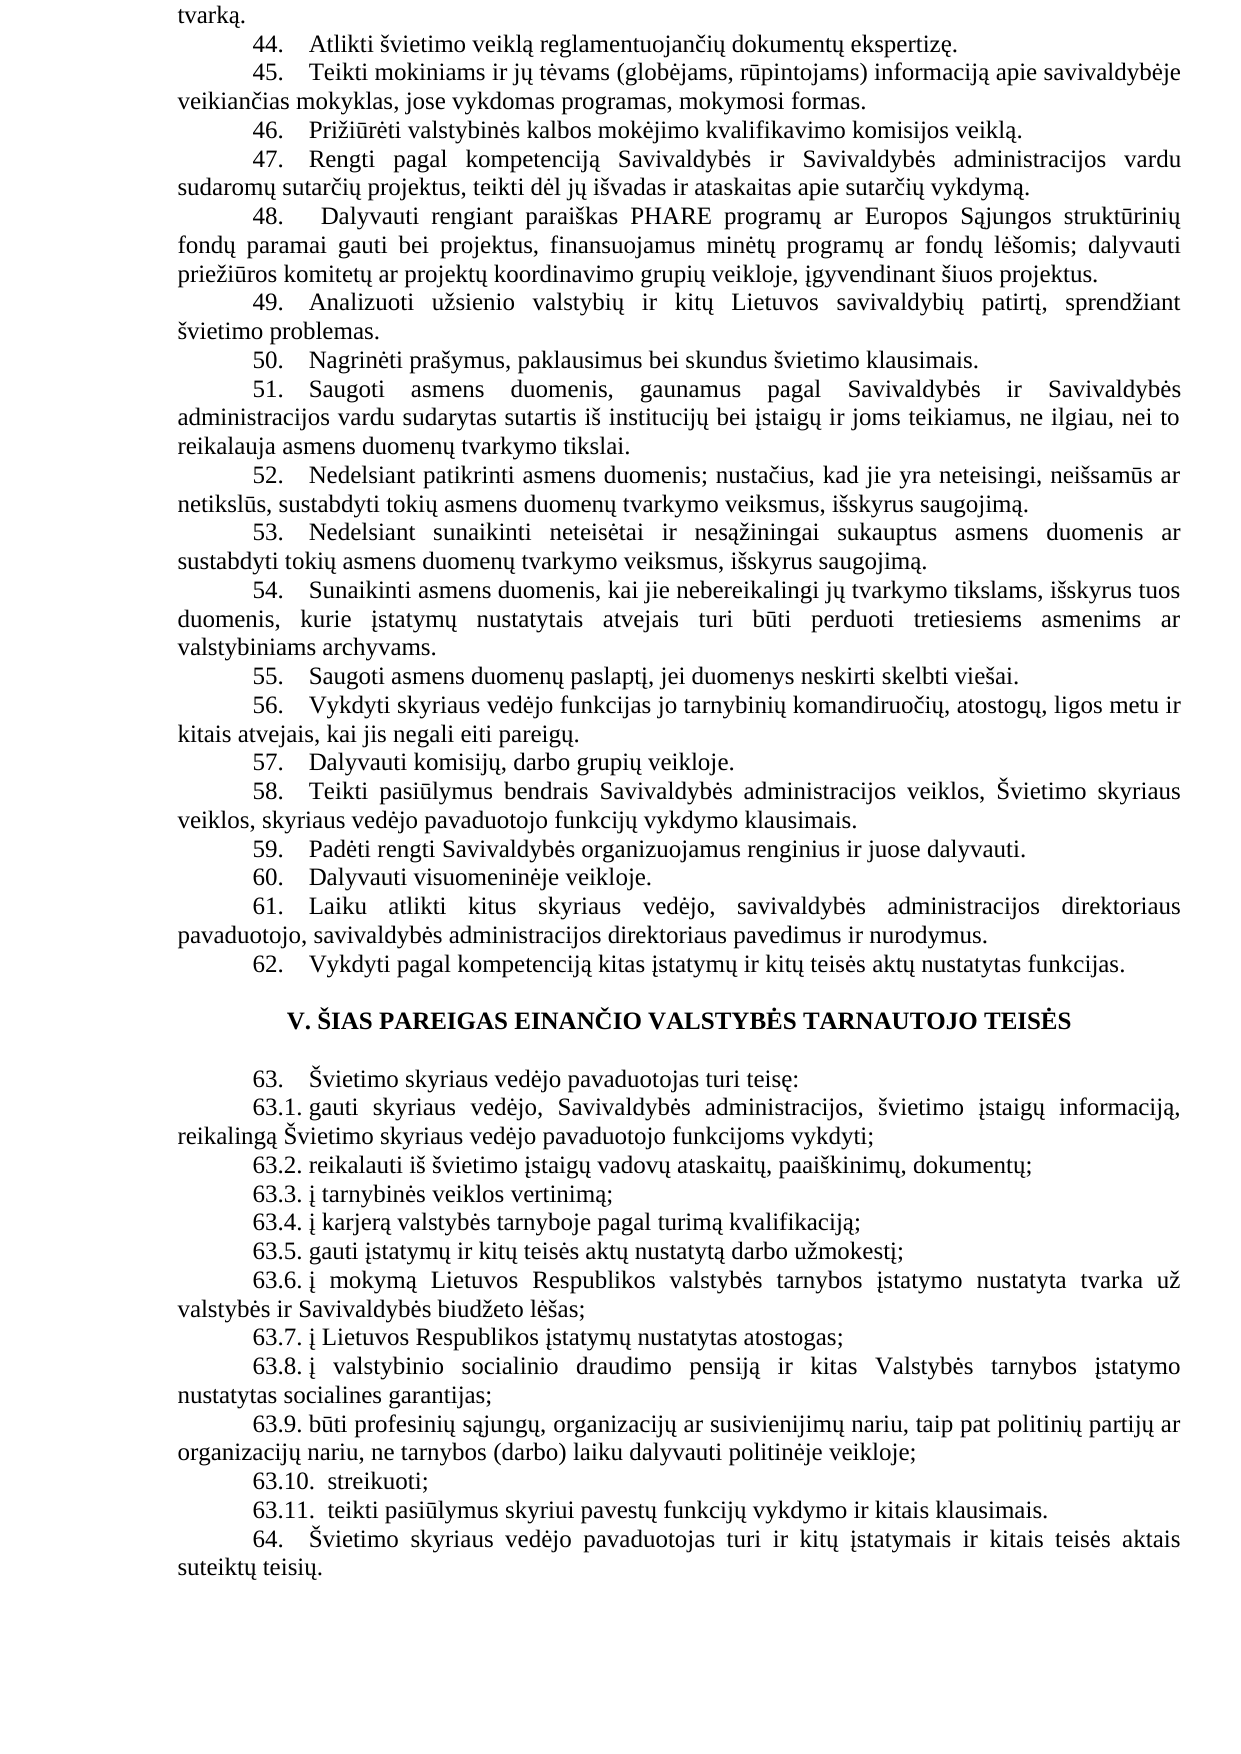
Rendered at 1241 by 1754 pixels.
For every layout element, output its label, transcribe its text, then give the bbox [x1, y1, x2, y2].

text 63.2. reikalauti iš švietimo įstaigų vadovų ataskaitų, paaiškinimų, dokumentų; [177, 1150, 1181, 1179]
text 63.11. teikti pasiūlymus skyriui pavestų funkcijų vykdymo ir kitais klausimais. [177, 1495, 1181, 1524]
text 59. Padėti rengti Savivaldybės organizuojamus renginius ir juose dalyvauti. [177, 834, 1181, 862]
text 63.1. gauti skyriaus vedėjo, Savivaldybės administracijos, švietimo įstaigų informaciją, reikalingą Švietimo skyriaus vedėjo pavaduotojo funkcijoms vykdyti; [177, 1092, 1181, 1150]
text 57. Dalyvauti komisijų, darbo grupių veikloje. [177, 747, 1181, 776]
text 52. Nedelsiant patikrinti asmens duomenis; nustačius, kad jie yra neteisingi, neišsamūs ar netikslūs, sustabdyti tokių asmens duomenų tvarkymo veiksmus, išskyrus saugojimą. [177, 460, 1181, 517]
text 49. Analizuoti užsienio valstybių ir kitų Lietuvos savivaldybių patirtį, sprendžiant švietimo problemas. [177, 287, 1181, 345]
text 58. Teikti pasiūlymus bendrais Savivaldybės administracijos veiklos, Švietimo skyriaus veiklos, skyriaus vedėjo pavaduotojo funkcijų vykdymo klausimais. [177, 776, 1181, 834]
text 63.8. į valstybinio socialinio draudimo pensiją ir kitas Valstybės tarnybos įstatymo nustatytas socialines garantijas; [177, 1351, 1181, 1409]
text 48. Dalyvauti rengiant paraiškas PHARE programų ar Europos Sąjungos struktūrinių fondų paramai gauti bei projektus, finansuojamus minėtų programų ar fondų lėšomis; dalyvauti priežiūros komitetų ar projektų koordinavimo grupių veikloje, įgyvendinant šiuos projektus. [177, 201, 1181, 287]
text 56. Vykdyti skyriaus vedėjo funkcijas jo tarnybinių komandiruočių, atostogų, ligos metu ir kitais atvejais, kai jis negali eiti pareigų. [177, 690, 1181, 747]
text 64. Švietimo skyriaus vedėjo pavaduotojas turi ir kitų įstatymais ir kitais teisės aktais suteiktų teisių. [177, 1524, 1181, 1581]
text 61. Laiku atlikti kitus skyriaus vedėjo, savivaldybės administracijos direktoriaus pavaduotojo, savivaldybės administracijos direktoriaus pavedimus ir nurodymus. [177, 891, 1181, 949]
text 63.3. į tarnybinės veiklos vertinimą; [177, 1179, 1181, 1207]
text 63. Švietimo skyriaus vedėjo pavaduotojas turi teisę: [177, 1064, 1181, 1092]
text 63.7. į Lietuvos Respublikos įstatymų nustatytas atostogas; [177, 1322, 1181, 1351]
text 44. Atlikti švietimo veiklą reglamentuojančių dokumentų ekspertizę. [177, 29, 1181, 57]
text 60. Dalyvauti visuomeninėje veikloje. [177, 862, 1181, 891]
text tvarką. [177, 0, 1181, 29]
text 63.6. į mokymą Lietuvos Respublikos valstybės tarnybos įstatymo nustatyta tvarka už valstybės ir Savivaldybės biudžeto lėšas; [177, 1265, 1181, 1322]
text 63.9. būti profesinių sąjungų, organizacijų ar susivienijimų nariu, taip pat politinių partijų ar organizacijų nariu, ne tarnybos (darbo) laiku dalyvauti politinėje veikloje; [177, 1409, 1181, 1466]
text 45. Teikti mokiniams ir jų tėvams (globėjams, rūpintojams) informaciją apie savivaldybėje veikiančias mokyklas, jose vykdomas programas, mokymosi formas. [177, 57, 1181, 115]
text 46. Prižiūrėti valstybinės kalbos mokėjimo kvalifikavimo komisijos veiklą. [177, 115, 1181, 144]
text 51. Saugoti asmens duomenis, gaunamus pagal Savivaldybės ir Savivaldybės administracijos vardu sudarytas sutartis iš institucijų bei įstaigų ir joms teikiamus, ne ilgiau, nei to reikalauja asmens duomenų tvarkymo tikslai. [177, 374, 1181, 460]
text 63.5. gauti įstatymų ir kitų teisės aktų nustatytą darbo užmokestį; [177, 1236, 1181, 1265]
text 54. Sunaikinti asmens duomenis, kai jie nebereikalingi jų tvarkymo tikslams, išskyrus tuos duomenis, kurie įstatymų nustatytais atvejais turi būti perduoti tretiesiems asmenims ar valstybiniams archyvams. [177, 575, 1181, 661]
text 63.10. streikuoti; [177, 1466, 1181, 1495]
text V. ŠIAS PAREIGAS EINANČIO VALSTYBĖS TARNAUTOJO TEISĖS [177, 1006, 1181, 1035]
text 55. Saugoti asmens duomenų paslaptį, jei duomenys neskirti skelbti viešai. [177, 661, 1181, 690]
text 50. Nagrinėti prašymus, paklausimus bei skundus švietimo klausimais. [177, 345, 1181, 374]
text 62. Vykdyti pagal kompetenciją kitas įstatymų ir kitų teisės aktų nustatytas funkcijas. [177, 949, 1181, 977]
text 47. Rengti pagal kompetenciją Savivaldybės ir Savivaldybės administracijos vardu sudaromų sutarčių projektus, teikti dėl jų išvadas ir ataskaitas apie sutarčių vykdymą. [177, 144, 1181, 201]
text 53. Nedelsiant sunaikinti neteisėtai ir nesąžiningai sukauptus asmens duomenis ar sustabdyti tokių asmens duomenų tvarkymo veiksmus, išskyrus saugojimą. [177, 517, 1181, 575]
text 63.4. į karjerą valstybės tarnyboje pagal turimą kvalifikaciją; [177, 1207, 1181, 1236]
